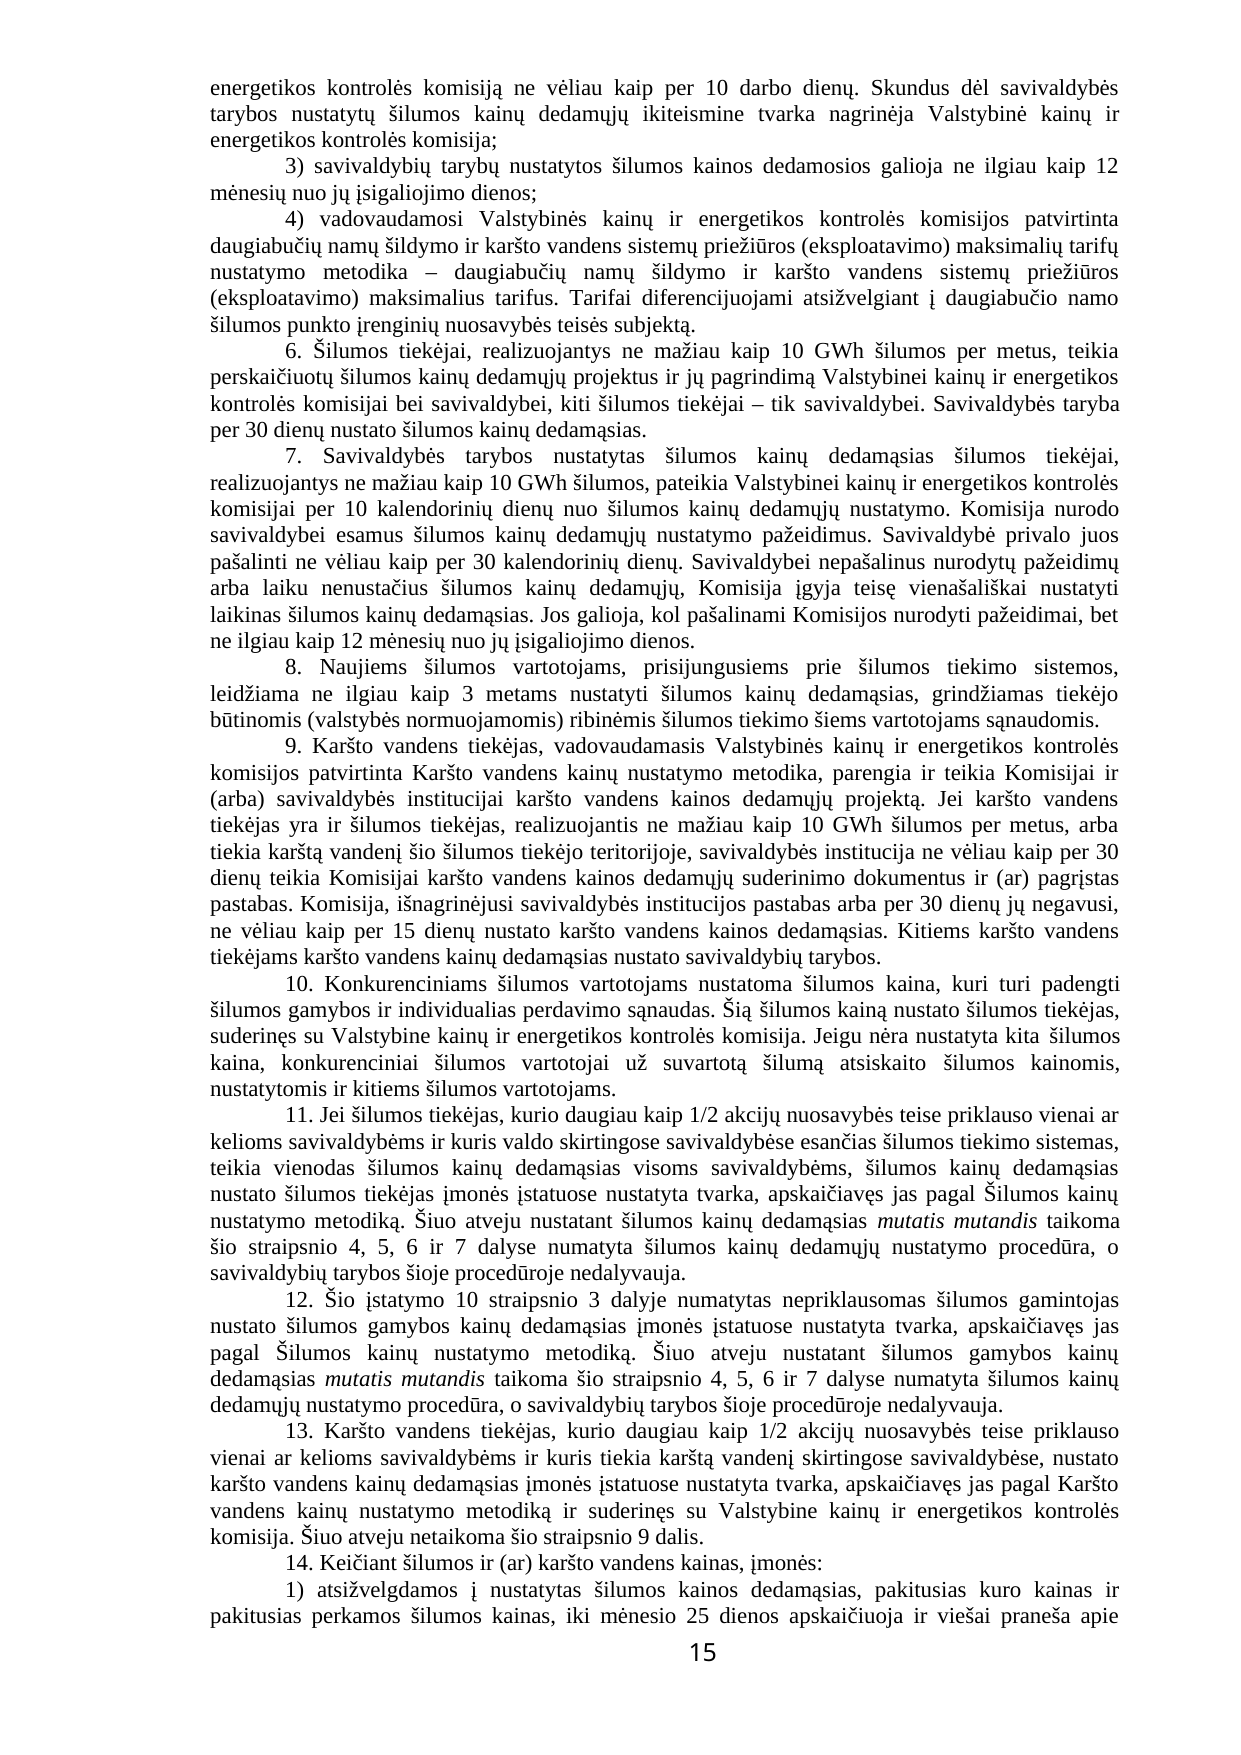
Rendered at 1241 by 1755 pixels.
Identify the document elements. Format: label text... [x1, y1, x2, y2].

text 3) savivaldybių tarybų nustatytos šilumos kainos dedamosios galioja ne ilgiau kaip 12 mėnesių nuo jų įsigaliojimo dienos; [210, 153, 1120, 205]
text 12. Šio įstatymo 10 straipsnio 3 dalyje numatytas nepriklausomas šilumos gamintojas nustato šilumos gamybos kainų dedamąsias įmonės įstatuose nustatyta tvarka, apskaičiavęs jas pagal Šilumos kainų nustatymo metodiką. Šiuo atveju nustatant šilumos gamybos kainų dedamąsias mutatis mutandis taikoma šio straipsnio 4, 5, 6 ir 7 dalyse numatyta šilumos kainų dedamųjų nustatymo procedūra, o savivaldybių tarybos šioje procedūroje nedalyvauja. [210, 1286, 1120, 1418]
text 6. Šilumos tiekėjai, realizuojantys ne mažiau kaip 10 GWh šilumos per metus, teikia perskaičiuotų šilumos kainų dedamųjų projektus ir jų pagrindimą Valstybinei kainų ir energetikos kontrolės komisijai bei savivaldybei, kiti šilumos tiekėjai – tik savivaldybei. Savivaldybės taryba per 30 dienų nustato šilumos kainų dedamąsias. [210, 337, 1120, 442]
text 10. Konkurenciniams šilumos vartotojams nustatoma šilumos kaina, kuri turi padengti šilumos gamybos ir individualias perdavimo sąnaudas. Šią šilumos kainą nustato šilumos tiekėjas, suderinęs su Valstybine kainų ir energetikos kontrolės komisija. Jeigu nėra nustatyta kita šilumos kaina, konkurenciniai šilumos vartotojai už suvartotą šilumą atsiskaito šilumos kainomis, nustatytomis ir kitiems šilumos vartotojams. [210, 969, 1120, 1101]
text 11. Jei šilumos tiekėjas, kurio daugiau kaip 1/2 akcijų nuosavybės teise priklauso vienai ar kelioms savivaldybėms ir kuris valdo skirtingose savivaldybėse esančias šilumos tiekimo sistemas, teikia vienodas šilumos kainų dedamąsias visoms savivaldybėms, šilumos kainų dedamąsias nustato šilumos tiekėjas įmonės įstatuose nustatyta tvarka, apskaičiavęs jas pagal Šilumos kainų nustatymo metodiką. Šiuo atveju nustatant šilumos kainų dedamąsias mutatis mutandis taikoma šio straipsnio 4, 5, 6 ir 7 dalyse numatyta šilumos kainų dedamųjų nustatymo procedūra, o savivaldybių tarybos šioje procedūroje nedalyvauja. [210, 1101, 1120, 1286]
text 14. Keičiant šilumos ir (ar) karšto vandens kainas, įmonės: [210, 1549, 1120, 1576]
text energetikos kontrolės komisiją ne vėliau kaip per 10 darbo dienų. Skundus dėl savivaldybės tarybos nustatytų šilumos kainų dedamųjų ikiteismine tvarka nagrinėja Valstybinė kainų ir energetikos kontrolės komisija; [210, 73, 1120, 153]
text 13. Karšto vandens tiekėjas, kurio daugiau kaip 1/2 akcijų nuosavybės teise priklauso vienai ar kelioms savivaldybėms ir kuris tiekia karštą vandenį skirtingose savivaldybėse, nustato karšto vandens kainų dedamąsias įmonės įstatuose nustatyta tvarka, apskaičiavęs jas pagal Karšto vandens kainų nustatymo metodiką ir suderinęs su Valstybine kainų ir energetikos kontrolės komisija. Šiuo atveju netaikoma šio straipsnio 9 dalis. [210, 1418, 1120, 1549]
text 4) vadovaudamosi Valstybinės kainų ir energetikos kontrolės komisijos patvirtinta daugiabučių namų šildymo ir karšto vandens sistemų priežiūros (eksploatavimo) maksimalių tarifų nustatymo metodika – daugiabučių namų šildymo ir karšto vandens sistemų priežiūros (eksploatavimo) maksimalius tarifus. Tarifai diferencijuojami atsižvelgiant į daugiabučio namo šilumos punkto įrenginių nuosavybės teisės subjektą. [210, 205, 1120, 337]
text 1) atsižvelgdamos į nustatytas šilumos kainos dedamąsias, pakitusias kuro kainas ir pakitusias perkamos šilumos kainas, iki mėnesio 25 dienos apskaičiuoja ir viešai praneša apie [210, 1576, 1120, 1628]
text 9. Karšto vandens tiekėjas, vadovaudamasis Valstybinės kainų ir energetikos kontrolės komisijos patvirtinta Karšto vandens kainų nustatymo metodika, parengia ir teikia Komisijai ir (arba) savivaldybės institucijai karšto vandens kainos dedamųjų projektą. Jei karšto vandens tiekėjas yra ir šilumos tiekėjas, realizuojantis ne mažiau kaip 10 GWh šilumos per metus, arba tiekia karštą vandenį šio šilumos tiekėjo teritorijoje, savivaldybės institucija ne vėliau kaip per 30 dienų teikia Komisijai karšto vandens kainos dedamųjų suderinimo dokumentus ir (ar) pagrįstas pastabas. Komisija, išnagrinėjusi savivaldybės institucijos pastabas arba per 30 dienų jų negavusi, ne vėliau kaip per 15 dienų nustato karšto vandens kainos dedamąsias. Kitiems karšto vandens tiekėjams karšto vandens kainų dedamąsias nustato savivaldybių tarybos. [210, 732, 1120, 969]
text 8. Naujiems šilumos vartotojams, prisijungusiems prie šilumos tiekimo sistemos, leidžiama ne ilgiau kaip 3 metams nustatyti šilumos kainų dedamąsias, grindžiamas tiekėjo būtinomis (valstybės normuojamomis) ribinėmis šilumos tiekimo šiems vartotojams sąnaudomis. [210, 653, 1120, 732]
text 7. Savivaldybės tarybos nustatytas šilumos kainų dedamąsias šilumos tiekėjai, realizuojantys ne mažiau kaip 10 GWh šilumos, pateikia Valstybinei kainų ir energetikos kontrolės komisijai per 10 kalendorinių dienų nuo šilumos kainų dedamųjų nustatymo. Komisija nurodo savivaldybei esamus šilumos kainų dedamųjų nustatymo pažeidimus. Savivaldybė privalo juos pašalinti ne vėliau kaip per 30 kalendorinių dienų. Savivaldybei nepašalinus nurodytų pažeidimų arba laiku nenustačius šilumos kainų dedamųjų, Komisija įgyja teisę vienašališkai nustatyti laikinas šilumos kainų dedamąsias. Jos galioja, kol pašalinami Komisijos nurodyti pažeidimai, bet ne ilgiau kaip 12 mėnesių nuo jų įsigaliojimo dienos. [210, 442, 1120, 653]
